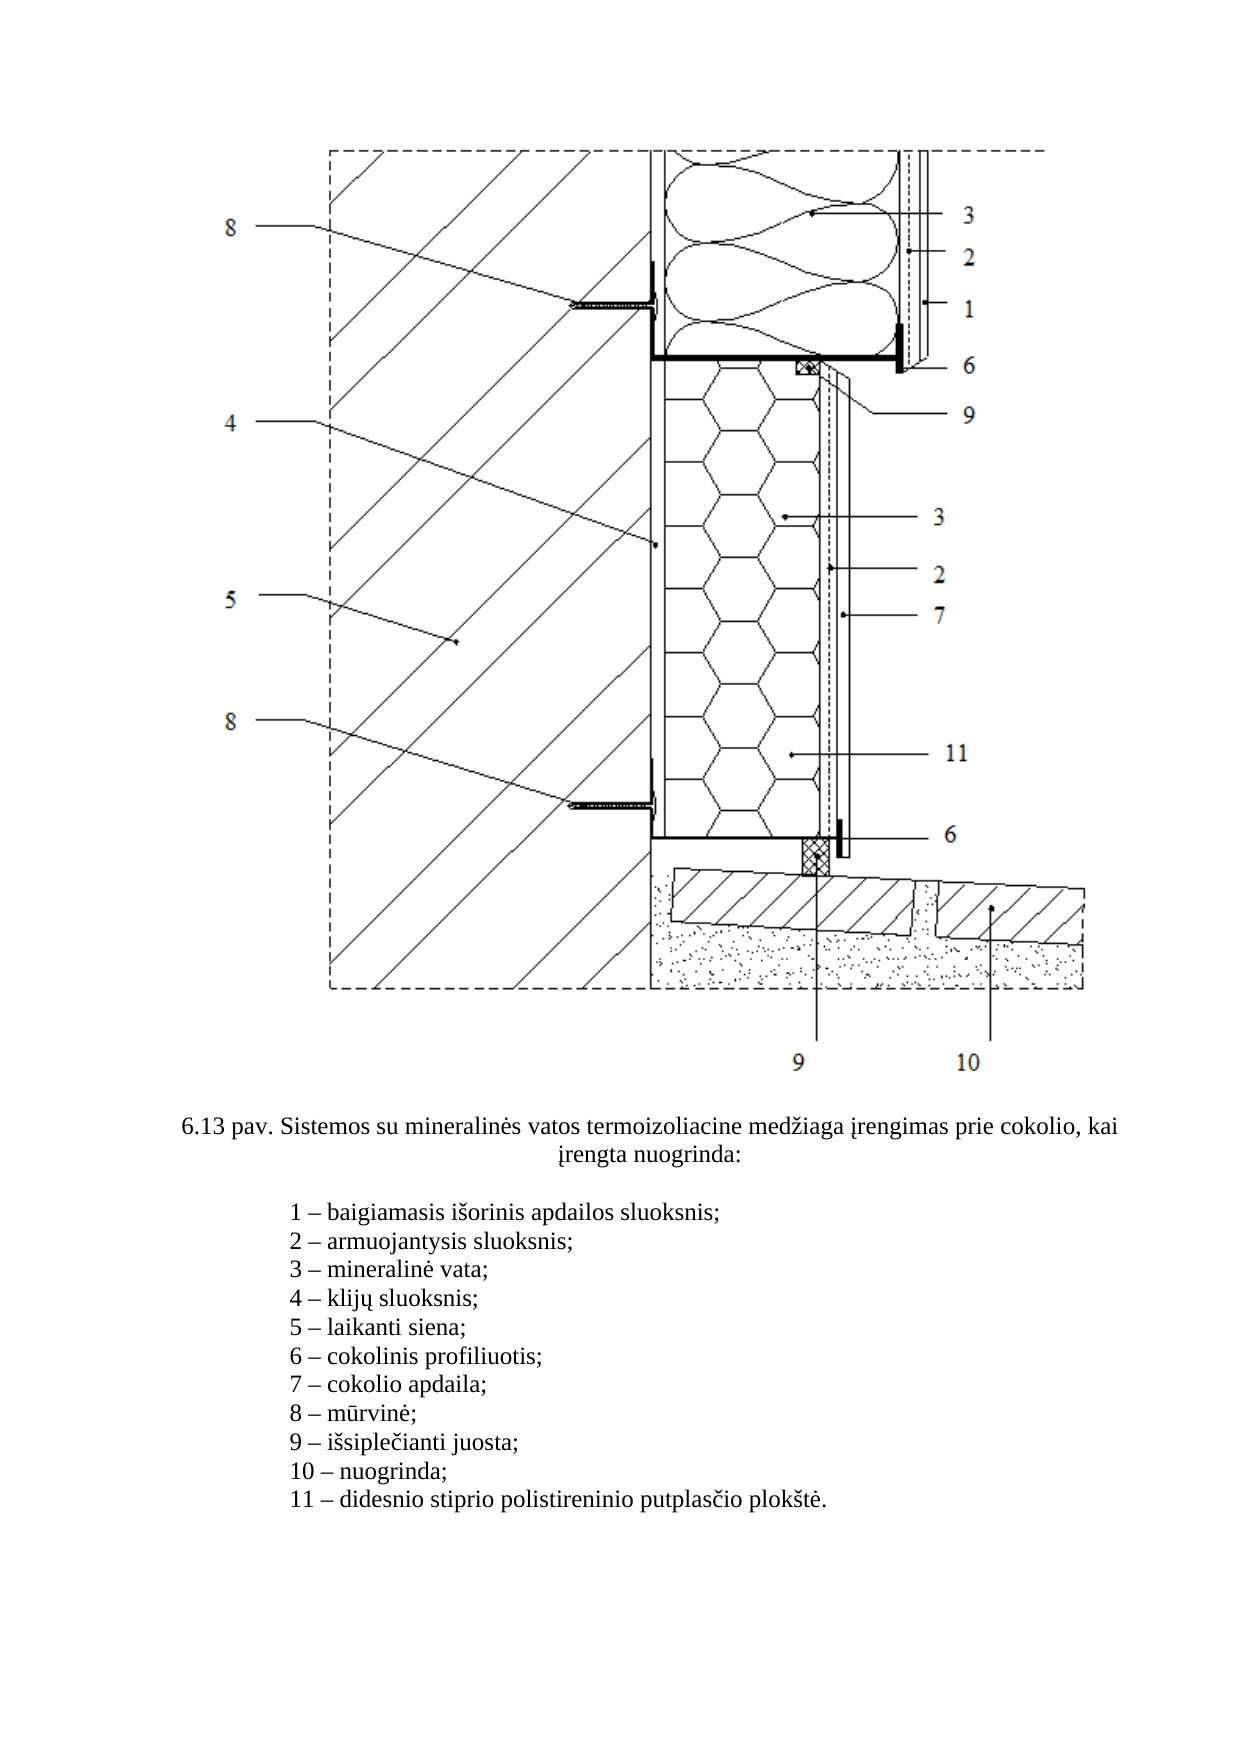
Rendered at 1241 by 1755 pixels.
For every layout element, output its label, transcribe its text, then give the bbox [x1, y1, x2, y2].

text 4 – klijų sluoksnis; [289, 1283, 1122, 1312]
text 3 – mineralinė vata; [289, 1254, 1122, 1283]
text 9 – išsiplečianti juosta; [289, 1427, 1122, 1456]
text 6 – cokolinis profiliuotis; [289, 1341, 1122, 1369]
text 11 – didesnio stiprio polistireninio putplasčio plokštė. [289, 1484, 1122, 1513]
text 1 – baigiamasis išorinis apdailos sluoksnis; [289, 1197, 1122, 1226]
text 6.13 pav. Sistemos su mineralinės vatos termoizoliacine medžiaga įrengimas prie cokolio, kai įrengta nuogrinda: [177, 1111, 1122, 1168]
text 8 – mūrvinė; [289, 1398, 1122, 1427]
text 2 – armuojantysis sluoksnis; [289, 1226, 1122, 1254]
text 5 – laikanti siena; [289, 1312, 1122, 1341]
text (pav.) [177, 118, 1122, 1082]
text 10 – nuogrinda; [289, 1456, 1122, 1484]
text 7 – cokolio apdaila; [289, 1369, 1122, 1398]
